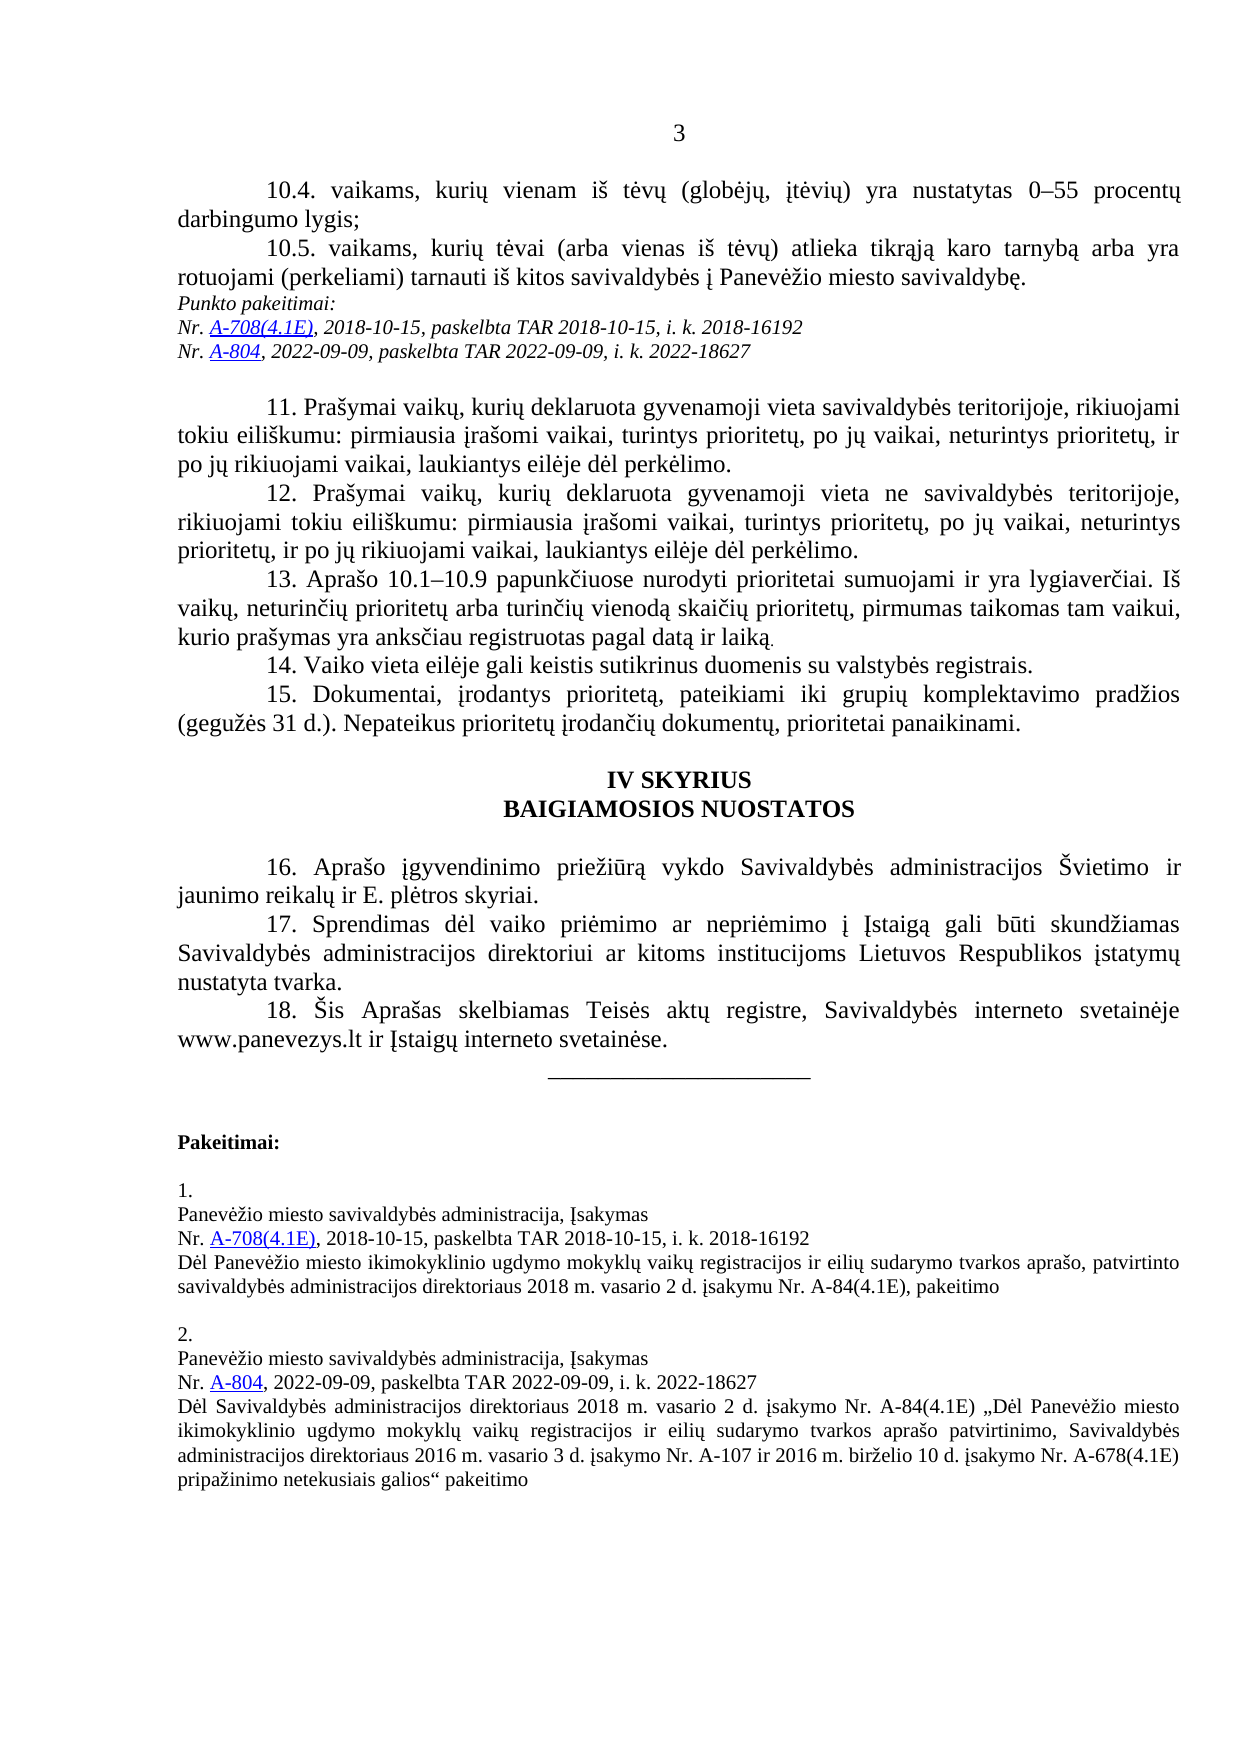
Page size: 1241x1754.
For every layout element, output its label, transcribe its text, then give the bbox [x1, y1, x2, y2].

text 2. [177, 1322, 1181, 1346]
text Nr. A-804, 2022-09-09, paskelbta TAR 2022-09-09, i. k. 2022-18627 [177, 339, 1181, 363]
text Nr. A-804, 2022-09-09, paskelbta TAR 2022-09-09, i. k. 2022-18627 [177, 1370, 1181, 1394]
text 1. [177, 1178, 1181, 1202]
text Pakeitimai: [177, 1130, 1181, 1154]
text 15. Dokumentai, įrodantys prioritetą, pateikiami iki grupių komplektavimo pradžios (gegužės 31 d.). Nepateikus prioritetų įrodančių dokumentų, prioritetai panaikinami. [177, 679, 1181, 737]
text 11. Prašymai vaikų, kurių deklaruota gyvenamoji vieta savivaldybės teritorijoje, rikiuojami tokiu eiliškumu: pirmiausia įrašomi vaikai, turintys prioritetų, po jų vaikai, neturintys prioritetų, ir po jų rikiuojami vaikai, laukiantys eilėje dėl perkėlimo. [177, 392, 1181, 478]
text 10.4. vaikams, kurių vienam iš tėvų (globėjų, įtėvių) yra nustatytas 0–55 procentų darbingumo lygis; [177, 176, 1181, 233]
text 18. Šis Aprašas skelbiamas Teisės aktų registre, Savivaldybės interneto svetainėje www.panevezys.lt ir Įstaigų interneto svetainėse. [177, 995, 1181, 1053]
text 16. Aprašo įgyvendinimo priežiūrą vykdo Savivaldybės administracijos Švietimo ir jaunimo reikalų ir E. plėtros skyriai. [177, 852, 1181, 909]
text 10.5. vaikams, kurių tėvai (arba vienas iš tėvų) atlieka tikrąją karo tarnybą arba yra rotuojami (perkeliami) tarnauti iš kitos savivaldybės į Panevėžio miesto savivaldybę. [177, 233, 1181, 291]
text _____________________ [177, 1053, 1181, 1082]
text 13. Aprašo 10.1–10.9 papunkčiuose nurodyti prioritetai sumuojami ir yra lygiaverčiai. Iš vaikų, neturinčių prioritetų arba turinčių vienodą skaičių prioritetų, pirmumas taikomas tam vaikui, kurio prašymas yra anksčiau registruotas pagal datą ir laiką. [177, 564, 1181, 650]
text 14. Vaiko vieta eilėje gali keistis sutikrinus duomenis su valstybės registrais. [177, 650, 1181, 679]
text Nr. A-708(4.1E), 2018-10-15, paskelbta TAR 2018-10-15, i. k. 2018-16192 [177, 315, 1181, 339]
text Nr. A-708(4.1E), 2018-10-15, paskelbta TAR 2018-10-15, i. k. 2018-16192 [177, 1226, 1181, 1250]
text Panevėžio miesto savivaldybės administracija, Įsakymas [177, 1346, 1181, 1370]
text 12. Prašymai vaikų, kurių deklaruota gyvenamoji vieta ne savivaldybės teritorijoje, rikiuojami tokiu eiliškumu: pirmiausia įrašomi vaikai, turintys prioritetų, po jų vaikai, neturintys prioritetų, ir po jų rikiuojami vaikai, laukiantys eilėje dėl perkėlimo. [177, 478, 1181, 564]
text Punkto pakeitimai: [177, 291, 1181, 315]
text IV SKYRIUS [177, 765, 1181, 794]
text 17. Sprendimas dėl vaiko priėmimo ar nepriėmimo į Įstaigą gali būti skundžiamas Savivaldybės administracijos direktoriui ar kitoms institucijoms Lietuvos Respublikos įstatymų nustatyta tvarka. [177, 909, 1181, 995]
text BAIGIAMOSIOS NUOSTATOS [177, 794, 1181, 823]
text Dėl Panevėžio miesto ikimokyklinio ugdymo mokyklų vaikų registracijos ir eilių sudarymo tvarkos aprašo, patvirtinto savivaldybės administracijos direktoriaus 2018 m. vasario 2 d. įsakymu Nr. A-84(4.1E), pakeitimo [177, 1250, 1181, 1298]
text Dėl Savivaldybės administracijos direktoriaus 2018 m. vasario 2 d. įsakymo Nr. A-84(4.1E) „Dėl Panevėžio miesto ikimokyklinio ugdymo mokyklų vaikų registracijos ir eilių sudarymo tvarkos aprašo patvirtinimo, Savivaldybės administracijos direktoriaus 2016 m. vasario 3 d. įsakymo Nr. A-107 ir 2016 m. birželio 10 d. įsakymo Nr. A-678(4.1E) pripažinimo netekusiais galios“ pakeitimo [177, 1394, 1181, 1491]
text Panevėžio miesto savivaldybės administracija, Įsakymas [177, 1202, 1181, 1226]
